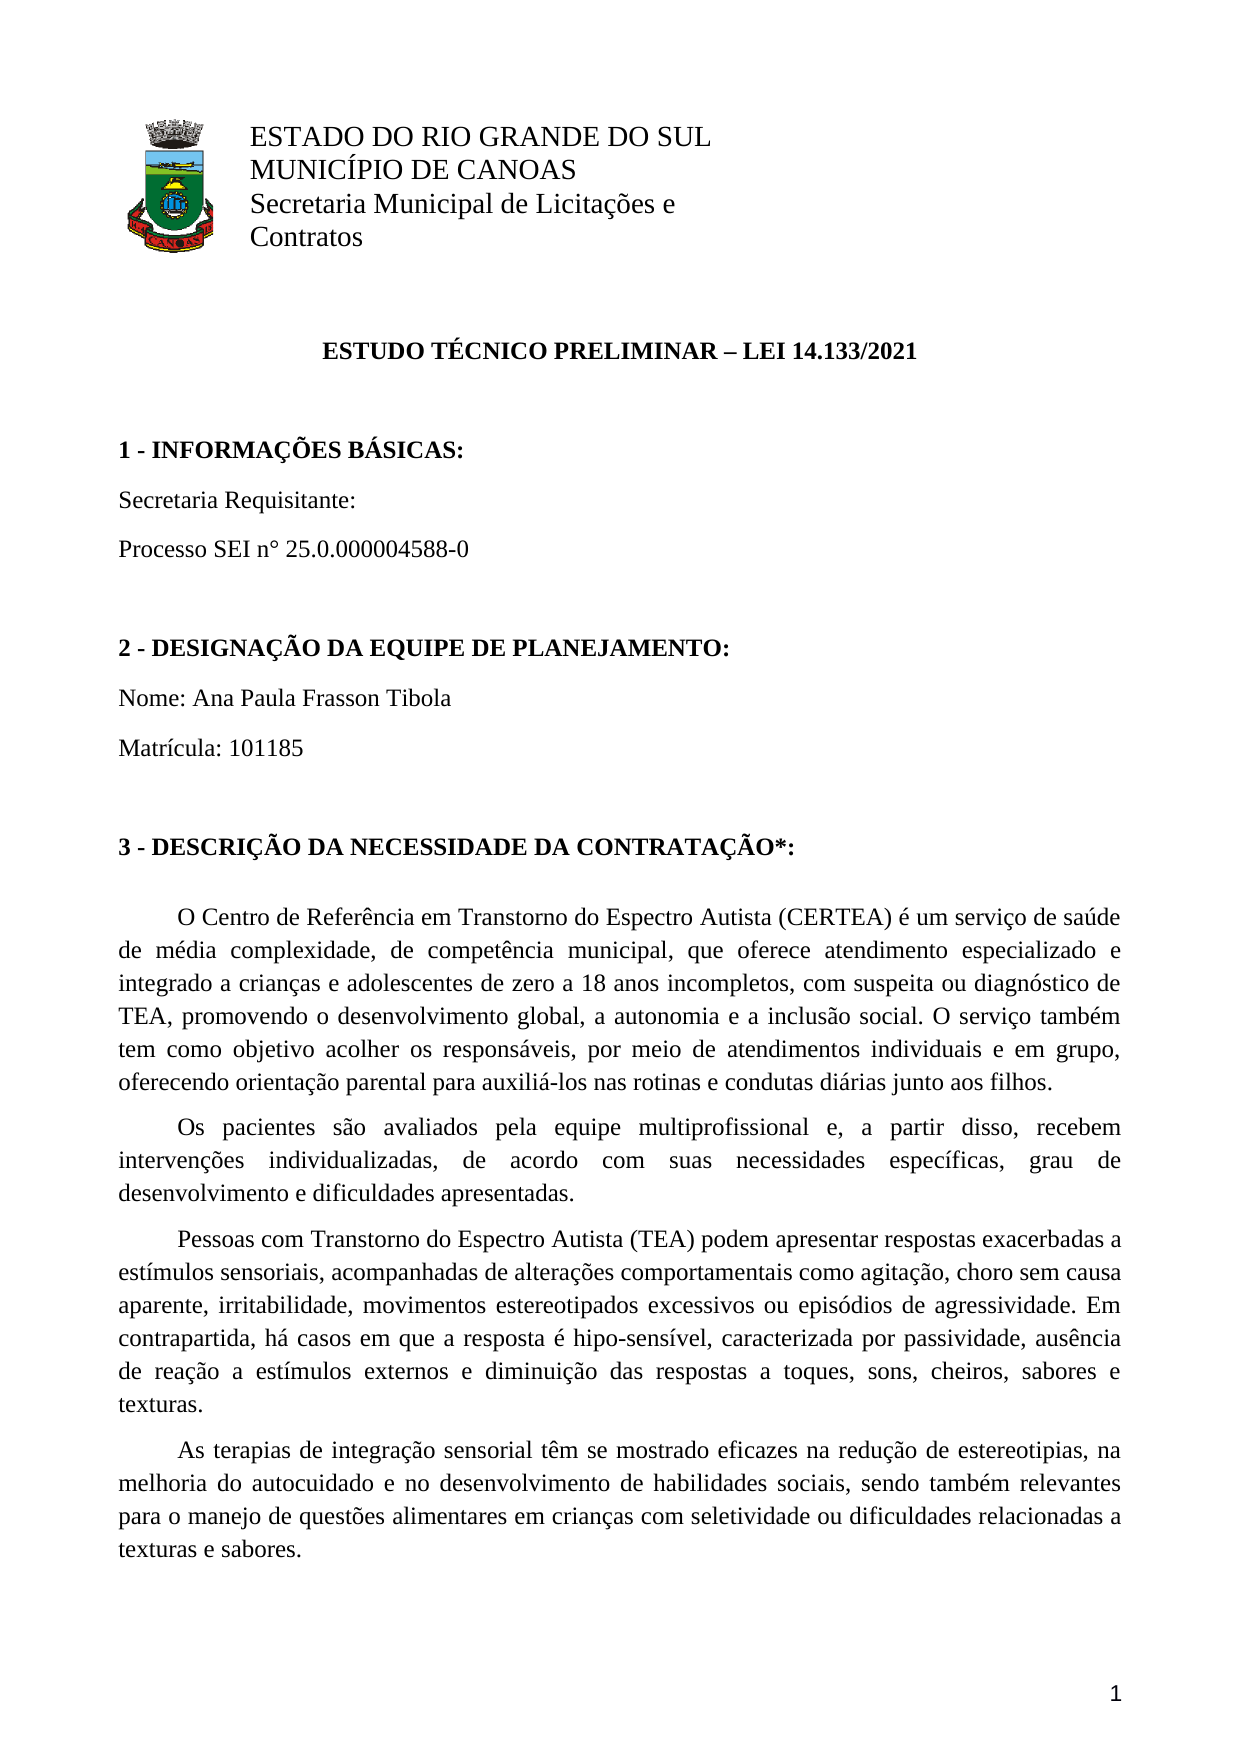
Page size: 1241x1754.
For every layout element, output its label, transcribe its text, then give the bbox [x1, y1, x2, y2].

text Secretaria Requisitante: [118, 485, 1122, 513]
text Pessoas com Transtorno do Espectro Autista (TEA) podem apresentar respostas exacerbadas a estímulos sensoriais, acompanhadas de alterações comportamentais como agitação, choro sem causa aparente, irritabilidade, movimentos estereotipados excessivos ou episódios de agressividade. Em contrapartida, há casos em que a resposta é hipo-sensível, caracterizada por passividade, ausência de reação a estímulos externos e diminuição das respostas a toques, sons, cheiros, sabores e texturas. [118, 1224, 1122, 1418]
text Nome: Ana Paula Frasson Tibola [118, 683, 1122, 712]
text 1 - INFORMAÇÕES BÁSICAS: [118, 435, 1122, 464]
text Matrícula: 101185 [118, 733, 1122, 761]
text 2 - DESIGNAÇÃO DA EQUIPE DE PLANEJAMENTO: [118, 633, 1122, 662]
text Os pacientes são avaliados pela equipe multiprofissional e, a partir disso, recebem intervenções individualizadas, de acordo com suas necessidades específicas, grau de desenvolvimento e dificuldades apresentadas. [118, 1112, 1122, 1207]
text Processo SEI n° 25.0.000004588-0 [118, 534, 1122, 563]
picture [127, 119, 214, 253]
text As terapias de integração sensorial têm se mostrado eficazes na redução de estereotipias, na melhoria do autocuidado e no desenvolvimento de habilidades sociais, sendo também relevantes para o manejo de questões alimentares em crianças com seletividade ou dificuldades relacionadas a texturas e sabores. [118, 1435, 1122, 1562]
text ESTUDO TÉCNICO PRELIMINAR – LEI 14.133/2021 [118, 336, 1122, 365]
text 3 - DESCRIÇÃO DA NECESSIDADE DA CONTRATAÇÃO*: [118, 832, 1122, 861]
text O Centro de Referência em Transtorno do Espectro Autista (CERTEA) é um serviço de saúde de média complexidade, de competência municipal, que oferece atendimento especializado e integrado a crianças e adolescentes de zero a 18 anos incompletos, com suspeita ou diagnóstico de TEA, promovendo o desenvolvimento global, a autonomia e a inclusão social. O serviço também tem como objetivo acolher os responsáveis, por meio de atendimentos individuais e em grupo, oferecendo orientação parental para auxiliá-los nas rotinas e condutas diárias junto aos filhos. [118, 902, 1122, 1096]
